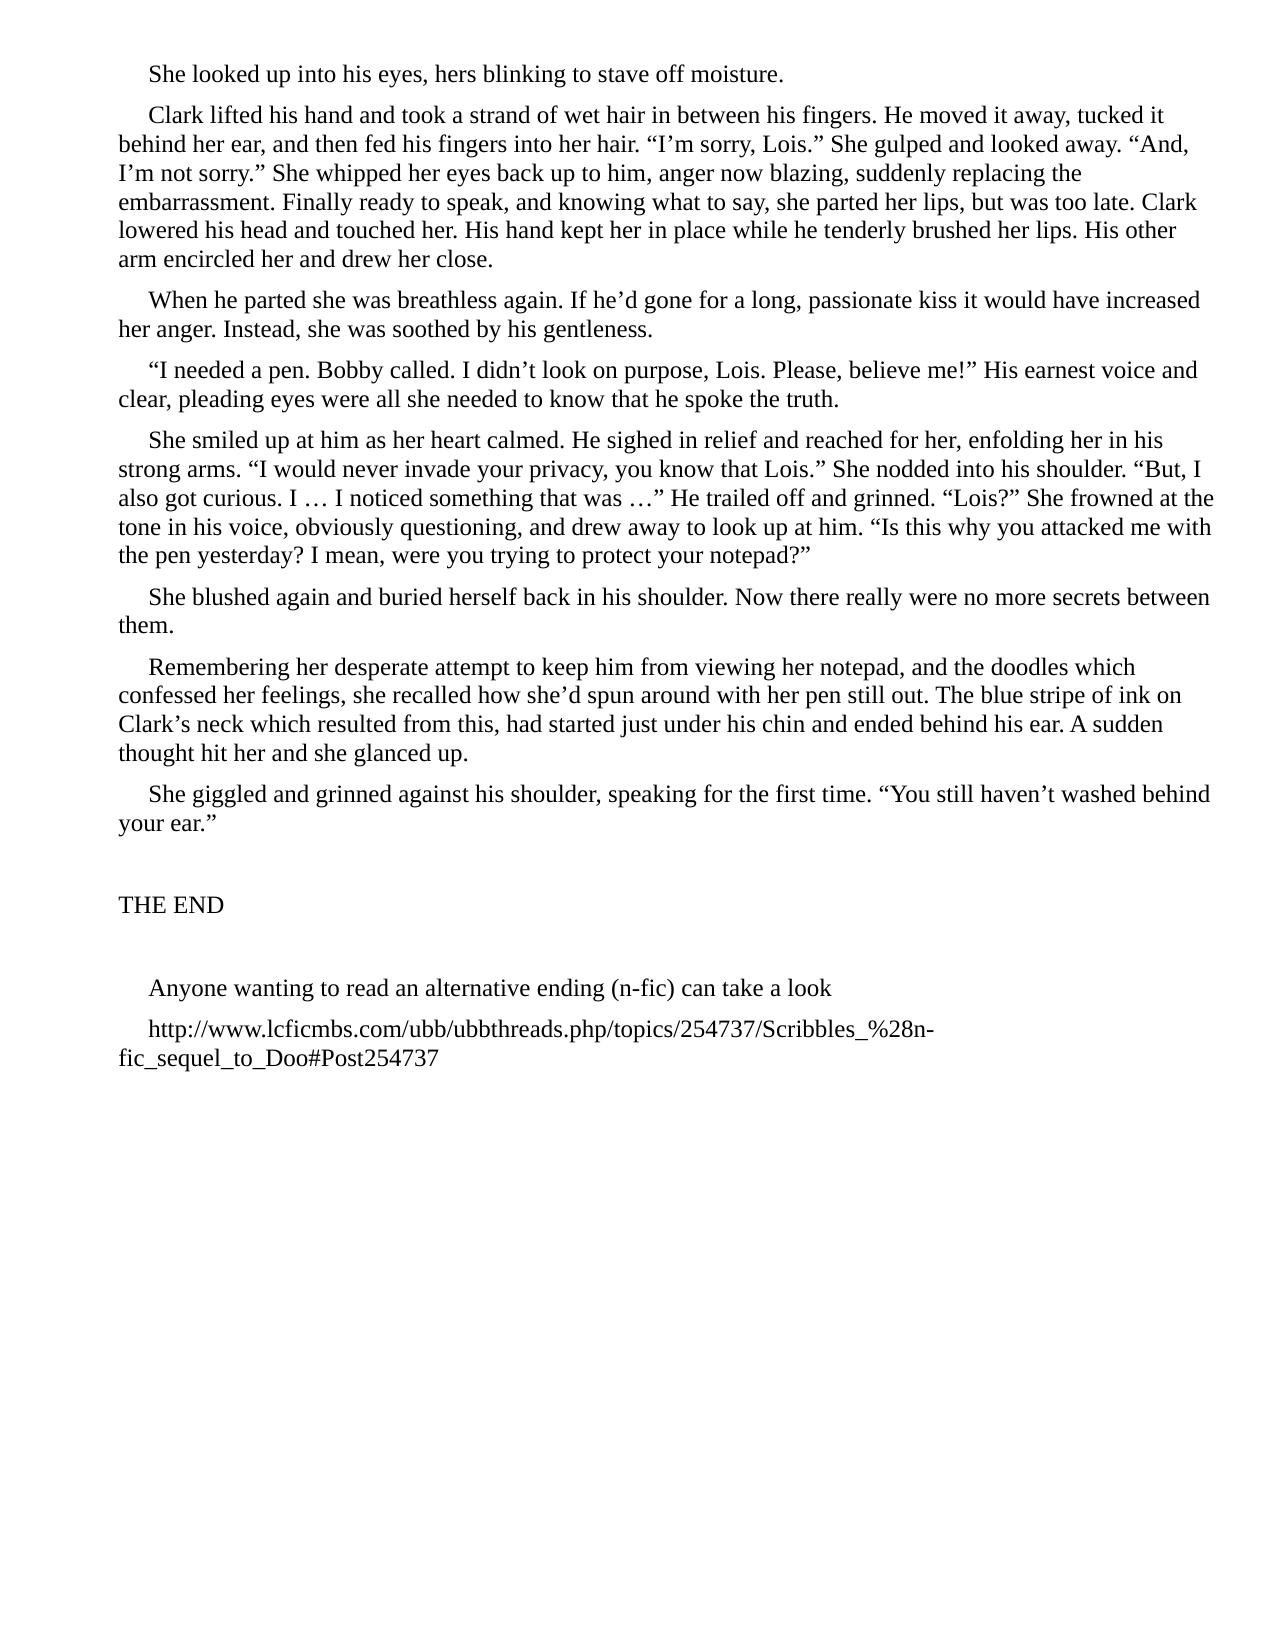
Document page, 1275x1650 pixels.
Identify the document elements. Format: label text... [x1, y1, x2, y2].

text She giggled and grinned against his shoulder, speaking for the first time. “You still haven’t washed behind your ear.” [118, 779, 1216, 837]
text Anyone wanting to read an alternative ending (n-fic) can take a look [118, 973, 1216, 1002]
text Remembering her desperate attempt to keep him from viewing her notepad, and the doodles which confessed her feelings, she recalled how she’d spun around with her pen still out. The blue stripe of ink on Clark’s neck which resulted from this, had started just under his chin and ended behind his ear. A sudden thought hit her and she glanced up. [118, 652, 1216, 767]
text http://www.lcficmbs.com/ubb/ubbthreads.php/topics/254737/Scribbles_%28n-fic_sequel_to_Doo#Post254737 [118, 1014, 1216, 1072]
text Clark lifted his hand and took a strand of wet hair in between his fingers. He moved it away, tucked it behind her ear, and then fed his fingers into her hair. “I’m sorry, Lois.” She gulped and looked away. “And, I’m not sorry.” She whipped her eyes back up to him, anger now blazing, suddenly replacing the embarrassment. Finally ready to speak, and knowing what to say, she parted her lips, but was too late. Clark lowered his head and touched her. His hand kept her in place while he tenderly brushed her lips. His other arm encircled her and drew her close. [118, 100, 1216, 273]
text She smiled up at him as her heart calmed. He sighed in relief and reached for her, enfolding her in his strong arms. “I would never invade your privacy, you know that Lois.” She nodded into his shoulder. “But, I also got curious. I … I noticed something that was …” He trailed off and grinned. “Lois?” She frowned at the tone in his voice, obviously questioning, and drew away to look up at him. “Is this why you attacked me with the pen yesterday? I mean, were you trying to protect your notepad?” [118, 425, 1216, 569]
text “I needed a pen. Bobby called. I didn’t look on purpose, Lois. Please, believe me!” His earnest voice and clear, pleading eyes were all she needed to know that he spoke the truth. [118, 355, 1216, 413]
text She looked up into his eyes, hers blinking to stave off moisture. [118, 59, 1216, 88]
text She blushed again and buried herself back in his shoulder. Now there really were no more secrets between them. [118, 582, 1216, 639]
text THE END [118, 890, 1216, 919]
text When he parted she was breathless again. If he’d gone for a long, passionate kiss it would have increased her anger. Instead, she was soothed by his gentleness. [118, 285, 1216, 343]
